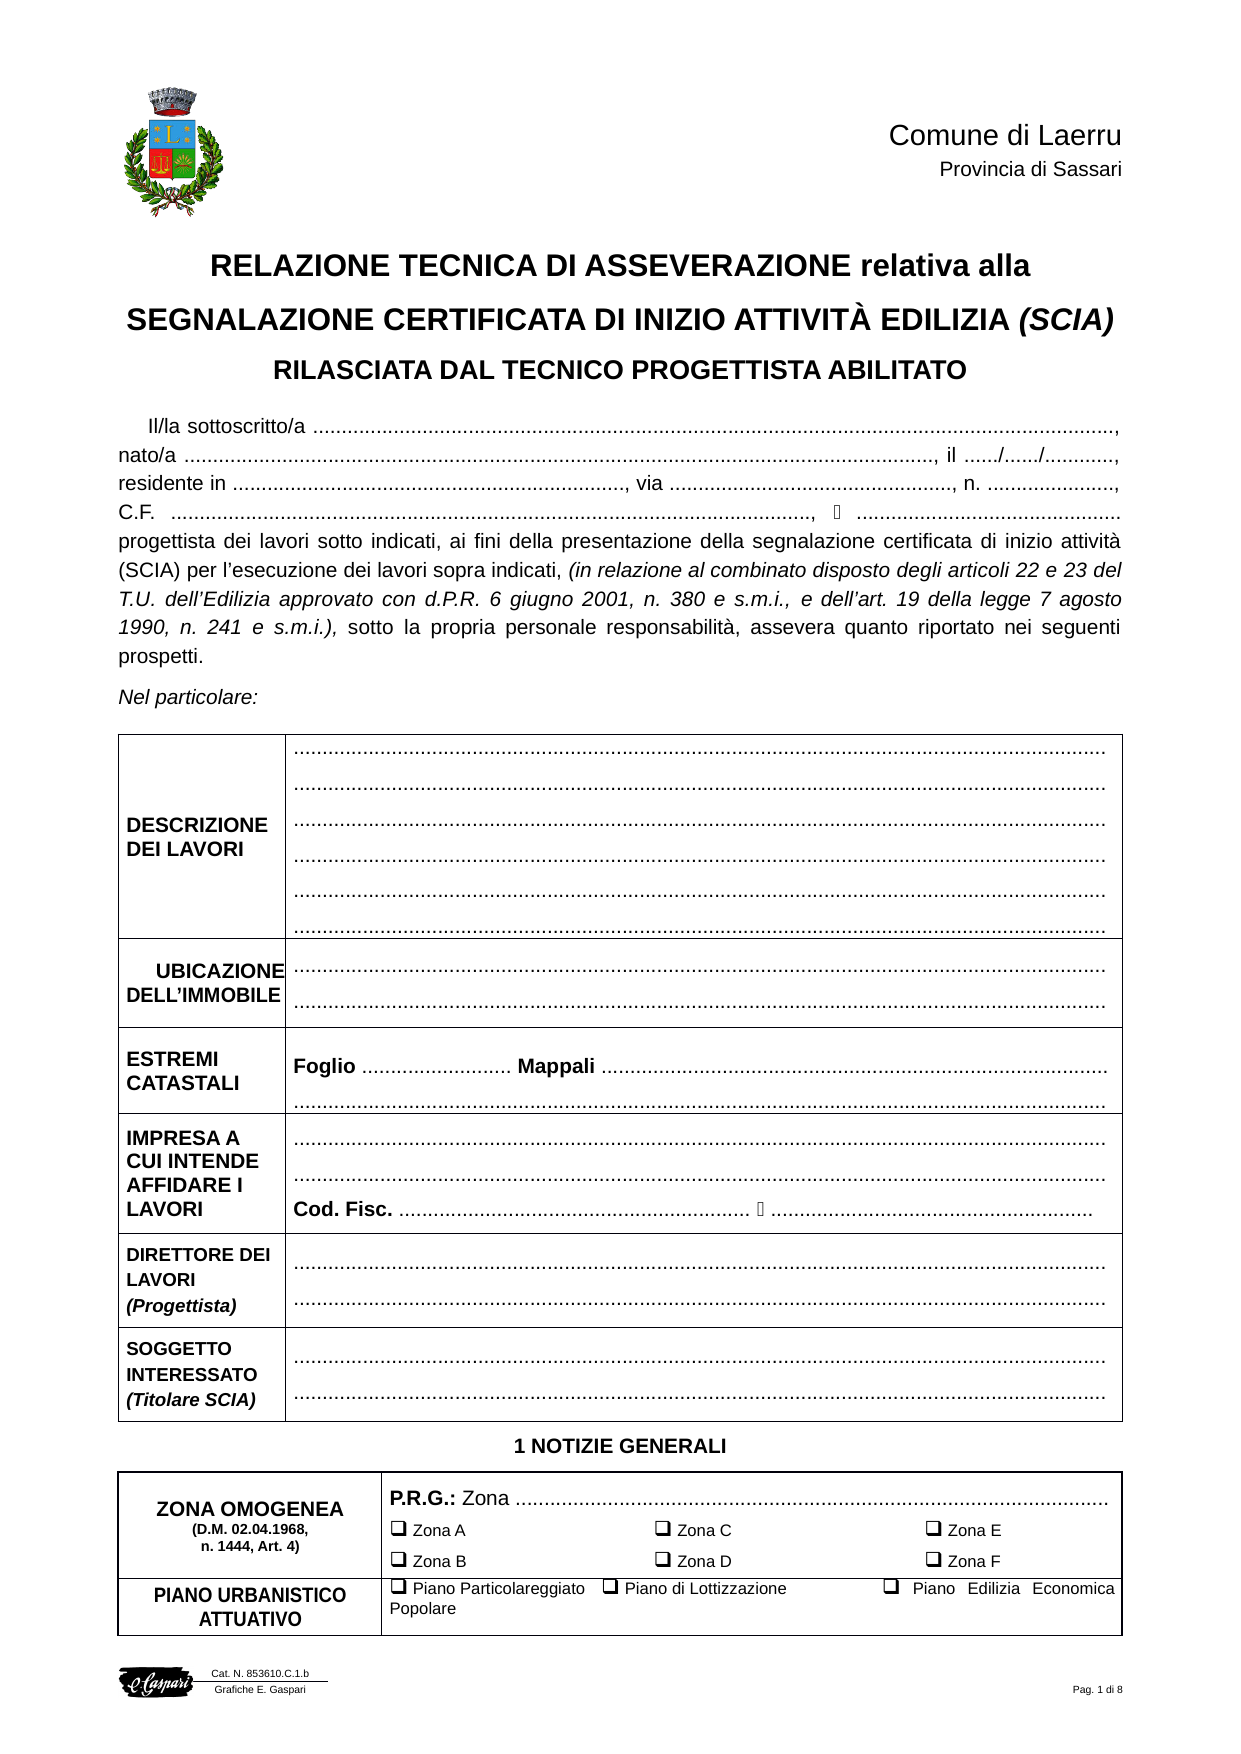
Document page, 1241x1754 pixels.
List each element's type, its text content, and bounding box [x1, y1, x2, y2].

table_cell PIANO URBANISTICO ATTUATIVO [119, 1579, 381, 1635]
table_cell ............................................................................................................................................. ............................................................................................................................................. [286, 1328, 1122, 1421]
picture [118, 1666, 194, 1698]
text 1 NOTIZIE GENERALI [118, 1434, 1122, 1458]
text RILASCIATA DAL TECNICO PROGETTISTA ABILITATO [118, 354, 1122, 386]
table_header DESCRIZIONE DEI LAVORI [119, 735, 285, 938]
title SEGNALAZIONE CERTIFICATA DI INIZIO ATTIVITÀ EDILIZIA (SCIA) [118, 301, 1122, 336]
table_cell ESTREMI CATASTALI [119, 1028, 285, 1113]
text Provincia di Sassari [224, 157, 1122, 181]
table_cell ............................................................................................................................................. ............................................................................................................................................. Cod. Fisc. .............................................................  ........................................................ [286, 1114, 1122, 1232]
table_header P.R.G.: Zona .......................................................................................................  Zona A  Zona C  Zona E  Zona B  Zona D  Zona F [382, 1473, 1121, 1578]
table_header ............................................................................................................................................. ............................................................................................................................................. ............................................................................................................................................. ............................................................................................................................................. ............................................................................................................................................. ............................................................................................................................................. [286, 735, 1122, 938]
table_cell Foglio .......................... Mappali ........................................................................................ ............................................................................................................................................. [286, 1028, 1122, 1113]
table_cell  Piano Particolareggiato  Piano di Lottizzazione  Piano Edilizia Economica Popolare [382, 1579, 1121, 1635]
text Il/la sottoscritto/a ..........................................................................................................................................., nato/a .................................................................................................................................., il ....../....../............, residente in ...................................................................., via ................................................., n. ......................, C.F. ...............................................................................................................,  .............................................. progettista dei lavori sotto indicati, ai fini della presentazione della segnalazione certificata di inizio attività (SCIA) per l’esecuzione dei lavori sopra indicati, (in relazione al combinato disposto degli articoli 22 e 23 del T.U. dell’Edilizia approvato con d.P.R. 6 giugno 2001, n. 380 e s.m.i., e dell’art. 19 della legge 7 agosto 1990, n. 241 e s.m.i.), sotto la propria personale responsabilità, assevera quanto riportato nei seguenti prospetti. [118, 414, 1122, 668]
picture [122, 87, 224, 219]
table_cell DIRETTORE DEI LAVORI (Progettista) [119, 1234, 285, 1327]
text Comune di Laerru [224, 118, 1122, 152]
title Nel particolare: [118, 685, 1122, 709]
table_cell UBICAZIONE DELL’IMMOBILE [119, 939, 285, 1027]
table_cell ............................................................................................................................................. ............................................................................................................................................. [286, 939, 1122, 1027]
table_cell IMPRESA A CUI INTENDE AFFIDARE I LAVORI [119, 1114, 285, 1232]
title RELAZIONE TECNICA DI ASSEVERAZIONE relativa alla [118, 247, 1122, 283]
table_cell SOGGETTO INTERESSATO (Titolare SCIA) [119, 1328, 285, 1421]
table_cell ............................................................................................................................................. ............................................................................................................................................. [286, 1234, 1122, 1327]
table_header ZONA OMOGENEA (D.M. 02.04.1968, n. 1444, Art. 4) [119, 1473, 381, 1578]
